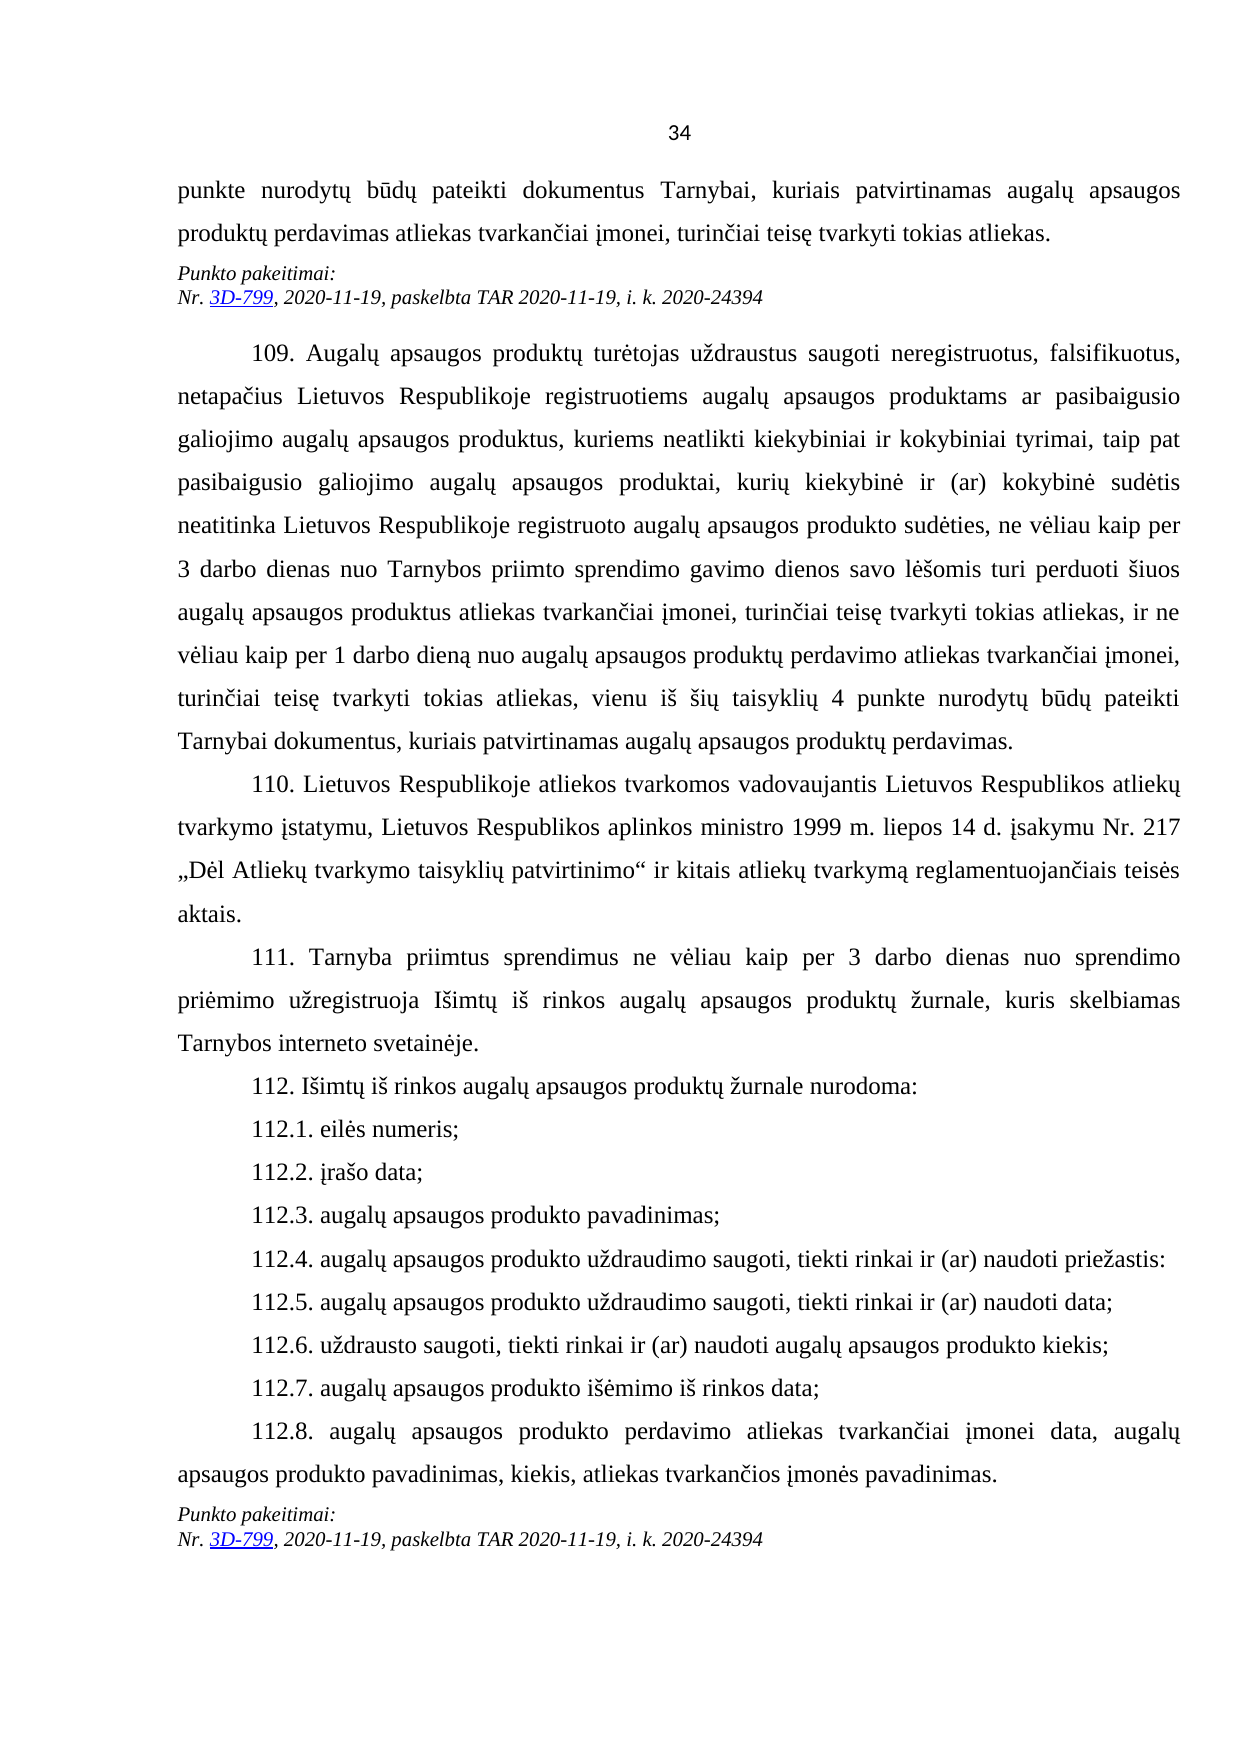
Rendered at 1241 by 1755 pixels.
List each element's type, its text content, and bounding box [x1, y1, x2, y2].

text 109. Augalų apsaugos produktų turėtojas uždraustus saugoti neregistruotus, falsifikuotus, netapačius Lietuvos Respublikoje registruotiems augalų apsaugos produktams ar pasibaigusio galiojimo augalų apsaugos produktus, kuriems neatlikti kiekybiniai ir kokybiniai tyrimai, taip pat pasibaigusio galiojimo augalų apsaugos produktai, kurių kiekybinė ir (ar) kokybinė sudėtis neatitinka Lietuvos Respublikoje registruoto augalų apsaugos produkto sudėties, ne vėliau kaip per 3 darbo dienas nuo Tarnybos priimto sprendimo gavimo dienos savo lėšomis turi perduoti šiuos augalų apsaugos produktus atliekas tvarkančiai įmonei, turinčiai teisę tvarkyti tokias atliekas, ir ne vėliau kaip per 1 darbo dieną nuo augalų apsaugos produktų perdavimo atliekas tvarkančiai įmonei, turinčiai teisę tvarkyti tokias atliekas, vienu iš šių taisyklių 4 punkte nurodytų būdų pateikti Tarnybai dokumentus, kuriais patvirtinamas augalų apsaugos produktų perdavimas. [177, 338, 1181, 755]
text Punkto pakeitimai: [177, 261, 1181, 285]
text 112.4. augalų apsaugos produkto uždraudimo saugoti, tiekti rinkai ir (ar) naudoti priežastis: [177, 1244, 1181, 1272]
text 111. Tarnyba priimtus sprendimus ne vėliau kaip per 3 darbo dienas nuo sprendimo priėmimo užregistruoja Išimtų iš rinkos augalų apsaugos produktų žurnale, kuris skelbiamas Tarnybos interneto svetainėje. [177, 942, 1181, 1057]
text 112.8. augalų apsaugos produkto perdavimo atliekas tvarkančiai įmonei data, augalų apsaugos produkto pavadinimas, kiekis, atliekas tvarkančios įmonės pavadinimas. [177, 1416, 1181, 1488]
text 112.1. eilės numeris; [177, 1114, 1181, 1143]
text 112. Išimtų iš rinkos augalų apsaugos produktų žurnale nurodoma: [177, 1071, 1181, 1100]
text 112.3. augalų apsaugos produkto pavadinimas; [177, 1201, 1181, 1229]
text 110. Lietuvos Respublikoje atliekos tvarkomos vadovaujantis Lietuvos Respublikos atliekų tvarkymo įstatymu, Lietuvos Respublikos aplinkos ministro 1999 m. liepos 14 d. įsakymu Nr. 217 „Dėl Atliekų tvarkymo taisyklių patvirtinimo“ ir kitais atliekų tvarkymą reglamentuojančiais teisės aktais. [177, 769, 1181, 927]
text 112.2. įrašo data; [177, 1157, 1181, 1186]
text punkte nurodytų būdų pateikti dokumentus Tarnybai, kuriais patvirtinamas augalų apsaugos produktų perdavimas atliekas tvarkančiai įmonei, turinčiai teisę tvarkyti tokias atliekas. [177, 175, 1181, 247]
text 112.5. augalų apsaugos produkto uždraudimo saugoti, tiekti rinkai ir (ar) naudoti data; [177, 1287, 1181, 1316]
text 112.6. uždrausto saugoti, tiekti rinkai ir (ar) naudoti augalų apsaugos produkto kiekis; [177, 1330, 1181, 1359]
text Nr. 3D-799, 2020-11-19, paskelbta TAR 2020-11-19, i. k. 2020-24394 [177, 1526, 1181, 1551]
text 112.7. augalų apsaugos produkto išėmimo iš rinkos data; [177, 1373, 1181, 1402]
text Punkto pakeitimai: [177, 1502, 1181, 1526]
text Nr. 3D-799, 2020-11-19, paskelbta TAR 2020-11-19, i. k. 2020-24394 [177, 285, 1181, 309]
